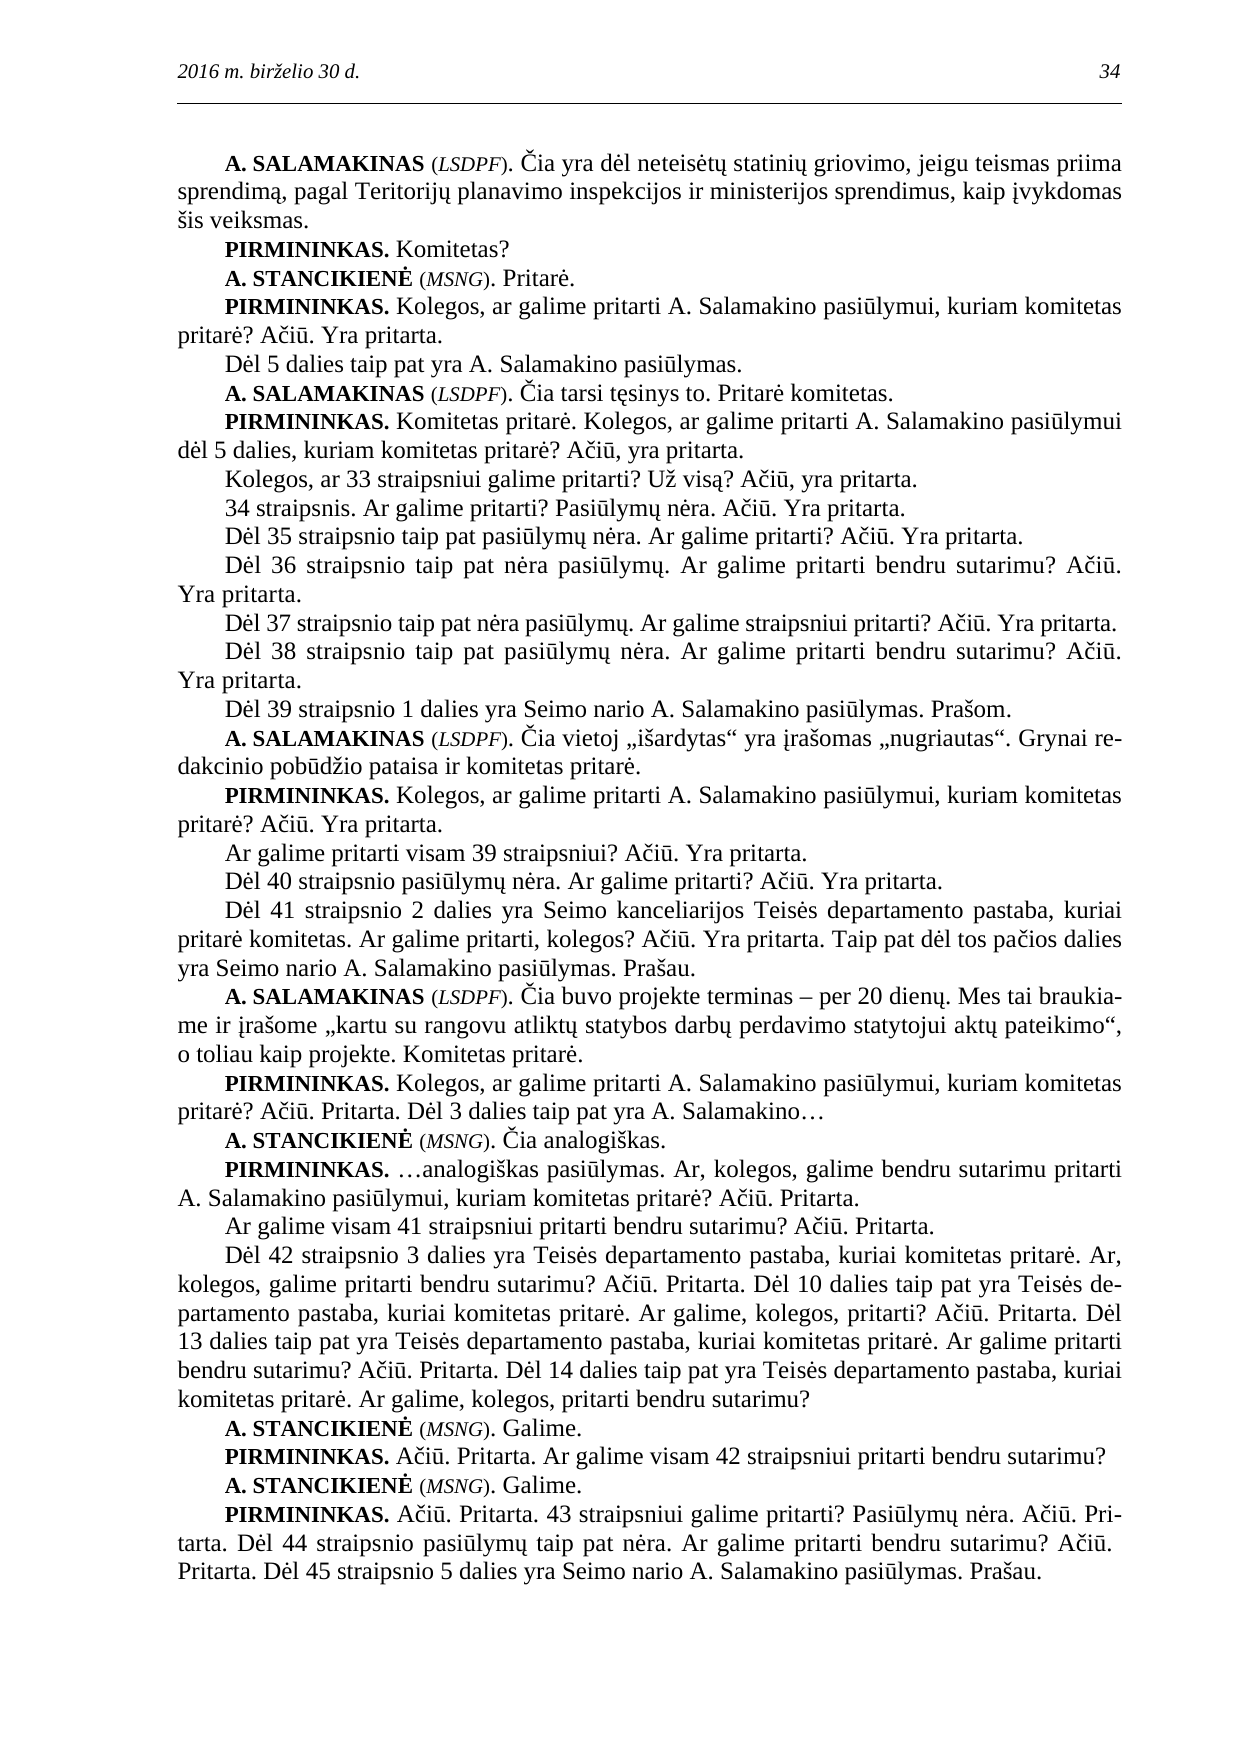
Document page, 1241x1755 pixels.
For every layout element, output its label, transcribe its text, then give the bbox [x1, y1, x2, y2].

text PIRMININKAS. Ko­le­gos, ar ga­li­me pri­tar­ti A. Sa­la­ma­ki­no pa­siū­ly­mui, ku­riam ko­mi­te­tas pri­ta­rė? Ačiū. Yra pri­tar­ta. [177, 780, 1122, 838]
text Ar ga­li­me vi­sam 41 straips­niui pri­tar­ti ben­dru su­ta­ri­mu? Ačiū. Pri­tar­ta. [177, 1211, 1122, 1240]
text PIRMININKAS. …ana­lo­giš­kas pa­siū­ly­mas. Ar, ko­le­gos, ga­li­me ben­dru su­ta­ri­mu pri­tar­ti A. Sa­la­ma­ki­no pa­siū­ly­mui, ku­riam ko­mi­te­tas pri­ta­rė? Ačiū. Pri­tar­ta. [177, 1154, 1122, 1211]
text A. STANCIKIENĖ (MSNG). Ga­li­me. [177, 1413, 1122, 1441]
text Ar ga­li­me pri­tar­ti vi­sam 39 straips­niui? Ačiū. Yra pri­tar­ta. [177, 838, 1122, 866]
text A. SALAMAKINAS (LSDPF). Čia tar­si tę­si­nys to. Pri­ta­rė ko­mi­te­tas. [177, 378, 1122, 406]
text PIRMININKAS. Ko­mi­te­tas pri­ta­rė. Ko­le­gos, ar ga­li­me pri­tar­ti A. Sa­la­ma­ki­no pa­siū­ly­mui dėl 5 da­lies, ku­riam ko­mi­te­tas pri­ta­rė? Ačiū, yra pri­tar­ta. [177, 406, 1122, 464]
text A. SALAMAKINAS (LSDPF). Čia yra dėl ne­tei­sė­tų sta­ti­nių grio­vi­mo, jei­gu teis­mas pri­ima spren­di­mą, pa­gal Te­ri­to­ri­jų pla­na­vi­mo ins­pek­ci­jos ir mi­nis­te­ri­jos spren­di­mus, kaip įvyk­do­mas šis veiks­mas. [177, 148, 1122, 234]
text A. STANCIKIENĖ (MSNG). Čia ana­lo­giš­kas. [177, 1125, 1122, 1154]
text Dėl 39 straips­nio 1 da­lies yra Sei­mo na­rio A. Sa­la­ma­ki­no pa­siū­ly­mas. Pra­šom. [177, 694, 1122, 723]
text A. SALAMAKINAS (LSDPF). Čia vie­toj „iš­ar­dy­tas“ yra įra­šo­mas „nu­griau­tas“. Gry­nai re­dak­ci­nio po­bū­džio pa­tai­sa ir ko­mi­te­tas pri­ta­rė. [177, 723, 1122, 780]
text Dėl 41 straips­nio 2 da­lies yra Sei­mo kan­ce­lia­ri­jos Tei­sės de­par­ta­men­to pa­sta­ba, ku­riai pri­ta­rė ko­mi­te­tas. Ar ga­li­me pri­tar­ti, ko­le­gos? Ačiū. Yra pri­tar­ta. Taip pat dėl tos pa­čios da­lies yra Sei­mo na­rio A. Sa­la­ma­ki­no pa­siū­ly­mas. Pra­šau. [177, 895, 1122, 981]
text Dėl 38 straips­nio taip pat pa­siū­ly­mų nė­ra. Ar ga­li­me pri­tar­ti ben­dru su­ta­ri­mu? Ačiū. Yra pri­tar­ta. [177, 636, 1122, 694]
text A. STANCIKIENĖ (MSNG). Ga­li­me. [177, 1470, 1122, 1499]
text Dėl 40 straips­nio pa­siū­ly­mų nė­ra. Ar ga­li­me pri­tar­ti? Ačiū. Yra pri­tar­ta. [177, 866, 1122, 895]
text A. SALAMAKINAS (LSDPF). Čia bu­vo pro­jek­te ter­mi­nas – per 20 die­nų. Mes tai brau­kia­me ir įra­šo­me „kar­tu su ran­go­vu at­lik­tų sta­ty­bos dar­bų per­da­vi­mo sta­ty­to­jui ak­tų pa­tei­ki­mo“, o to­liau kaip pro­jek­te. Ko­mi­te­tas pri­ta­rė. [177, 981, 1122, 1068]
text PIRMININKAS. Ačiū. Pri­tar­ta. Ar ga­li­me vi­sam 42 straips­niui pri­tar­ti ben­dru su­ta­ri­mu? [177, 1441, 1122, 1470]
text A. STANCIKIENĖ (MSNG). Pri­ta­rė. [177, 263, 1122, 291]
text Ko­le­gos, ar 33 straips­niui ga­li­me pri­tar­ti? Už vi­są? Ačiū, yra pri­tar­ta. [177, 464, 1122, 493]
text Dėl 35 straips­nio taip pat pa­siū­ly­mų nė­ra. Ar ga­li­me pri­tar­ti? Ačiū. Yra pri­tar­ta. [177, 521, 1122, 550]
text PIRMININKAS. Ko­le­gos, ar ga­li­me pri­tar­ti A. Sa­la­ma­ki­no pa­siū­ly­mui, ku­riam ko­mi­te­tas pri­ta­rė? Ačiū. Yra pri­tar­ta. [177, 291, 1122, 349]
text Dėl 36 straips­nio taip pat nė­ra pa­siū­ly­mų. Ar ga­li­me pri­tar­ti ben­dru su­ta­ri­mu? Ačiū. Yra pri­tar­ta. [177, 550, 1122, 608]
text PIRMININKAS. Ko­mi­te­tas? [177, 234, 1122, 263]
text 34 straips­nis. Ar ga­li­me pri­tar­ti? Pa­siū­ly­mų nė­ra. Ačiū. Yra pri­tar­ta. [177, 493, 1122, 521]
text Dėl 42 straips­nio 3 da­lies yra Tei­sės de­par­ta­men­to pa­sta­ba, ku­riai ko­mi­te­tas pri­ta­rė. Ar, ko­le­gos, ga­li­me pri­tar­ti ben­dru su­ta­ri­mu? Ačiū. Pri­tar­ta. Dėl 10 da­lies taip pat yra Tei­sės de­par­ta­men­to pa­sta­ba, ku­riai ko­mi­te­tas pri­ta­rė. Ar ga­li­me, ko­le­gos, pri­tar­ti? Ačiū. Pri­tar­ta. Dėl 13 da­lies taip pat yra Tei­sės de­par­ta­men­to pa­sta­ba, ku­riai ko­mi­te­tas pri­ta­rė. Ar ga­li­me pri­tar­ti ben­dru su­ta­ri­mu? Ačiū. Pri­tar­ta. Dėl 14 da­lies taip pat yra Tei­sės de­par­ta­men­to pa­sta­ba, ku­riai ko­mi­te­tas pri­ta­rė. Ar ga­li­me, ko­le­gos, pri­tar­ti ben­dru su­ta­ri­mu? [177, 1240, 1122, 1413]
text Dėl 37 straips­nio taip pat nė­ra pa­siū­ly­mų. Ar ga­li­me straips­niui pri­tar­ti? Ačiū. Yra pri­tar­ta. [177, 608, 1122, 636]
text PIRMININKAS. Ko­le­gos, ar ga­li­me pri­tar­ti A. Sa­la­ma­ki­no pa­siū­ly­mui, ku­riam ko­mi­te­tas pri­ta­rė? Ačiū. Pri­tar­ta. Dėl 3 da­lies taip pat yra A. Sa­la­ma­ki­no… [177, 1068, 1122, 1125]
text Dėl 5 da­lies taip pat yra A. Sa­la­ma­ki­no pa­siū­ly­mas. [177, 349, 1122, 378]
text PIRMININKAS. Ačiū. Pri­tar­ta. 43 straips­niui ga­li­me pri­tar­ti? Pa­siū­ly­mų nė­ra. Ačiū. Pri­tar­ta. Dėl 44 straips­nio pa­siū­ly­mų taip pat nė­ra. Ar ga­li­me pri­tar­ti ben­dru su­ta­ri­mu? Ačiū. Pri­tar­ta. Dėl 45 straips­nio 5 da­lies yra Sei­mo na­rio A. Sa­la­ma­ki­no pa­siū­ly­mas. Pra­šau. [177, 1499, 1122, 1585]
